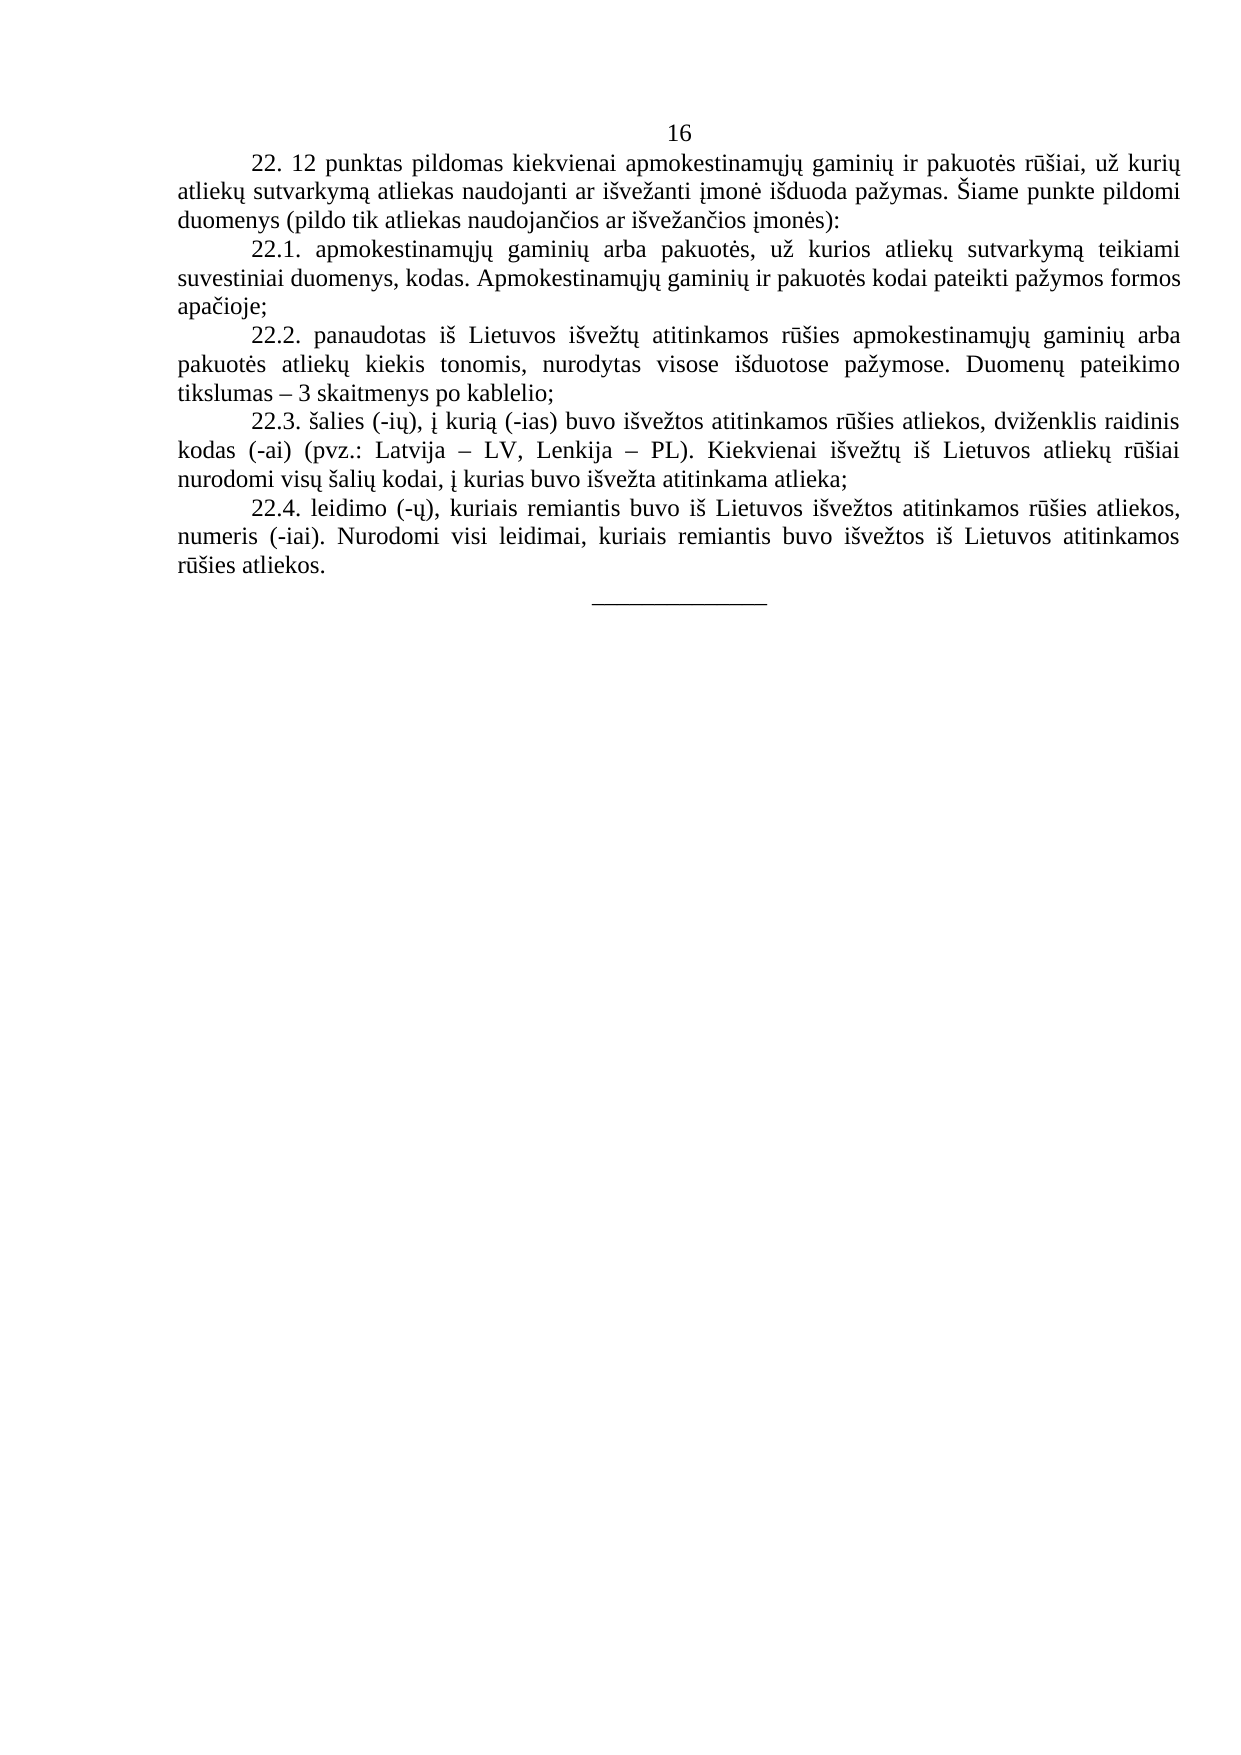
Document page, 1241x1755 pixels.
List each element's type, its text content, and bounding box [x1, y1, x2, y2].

text 22.2. panaudotas iš Lietuvos išvežtų atitinkamos rūšies apmokestinamųjų gaminių arba pakuotės atliekų kiekis tonomis, nurodytas visose išduotose pažymose. Duomenų pateikimo tikslumas – 3 skaitmenys po kablelio; [177, 320, 1181, 406]
text 22.4. leidimo (-ų), kuriais remiantis buvo iš Lietuvos išvežtos atitinkamos rūšies atliekos, numeris (-iai). Nurodomi visi leidimai, kuriais remiantis buvo išvežtos iš Lietuvos atitinkamos rūšies atliekos. [177, 493, 1181, 579]
text ______________ [177, 579, 1181, 608]
text 22. 12 punktas pildomas kiekvienai apmokestinamųjų gaminių ir pakuotės rūšiai, už kurių atliekų sutvarkymą atliekas naudojanti ar išvežanti įmonė išduoda pažymas. Šiame punkte pildomi duomenys (pildo tik atliekas naudojančios ar išvežančios įmonės): [177, 148, 1181, 234]
text 22.1. apmokestinamųjų gaminių arba pakuotės, už kurios atliekų sutvarkymą teikiami suvestiniai duomenys, kodas. Apmokestinamųjų gaminių ir pakuotės kodai pateikti pažymos formos apačioje; [177, 234, 1181, 320]
text 22.3. šalies (-ių), į kurią (-ias) buvo išvežtos atitinkamos rūšies atliekos, dviženklis raidinis kodas (-ai) (pvz.: Latvija – LV, Lenkija – PL). Kiekvienai išvežtų iš Lietuvos atliekų rūšiai nurodomi visų šalių kodai, į kurias buvo išvežta atitinkama atlieka; [177, 406, 1181, 493]
